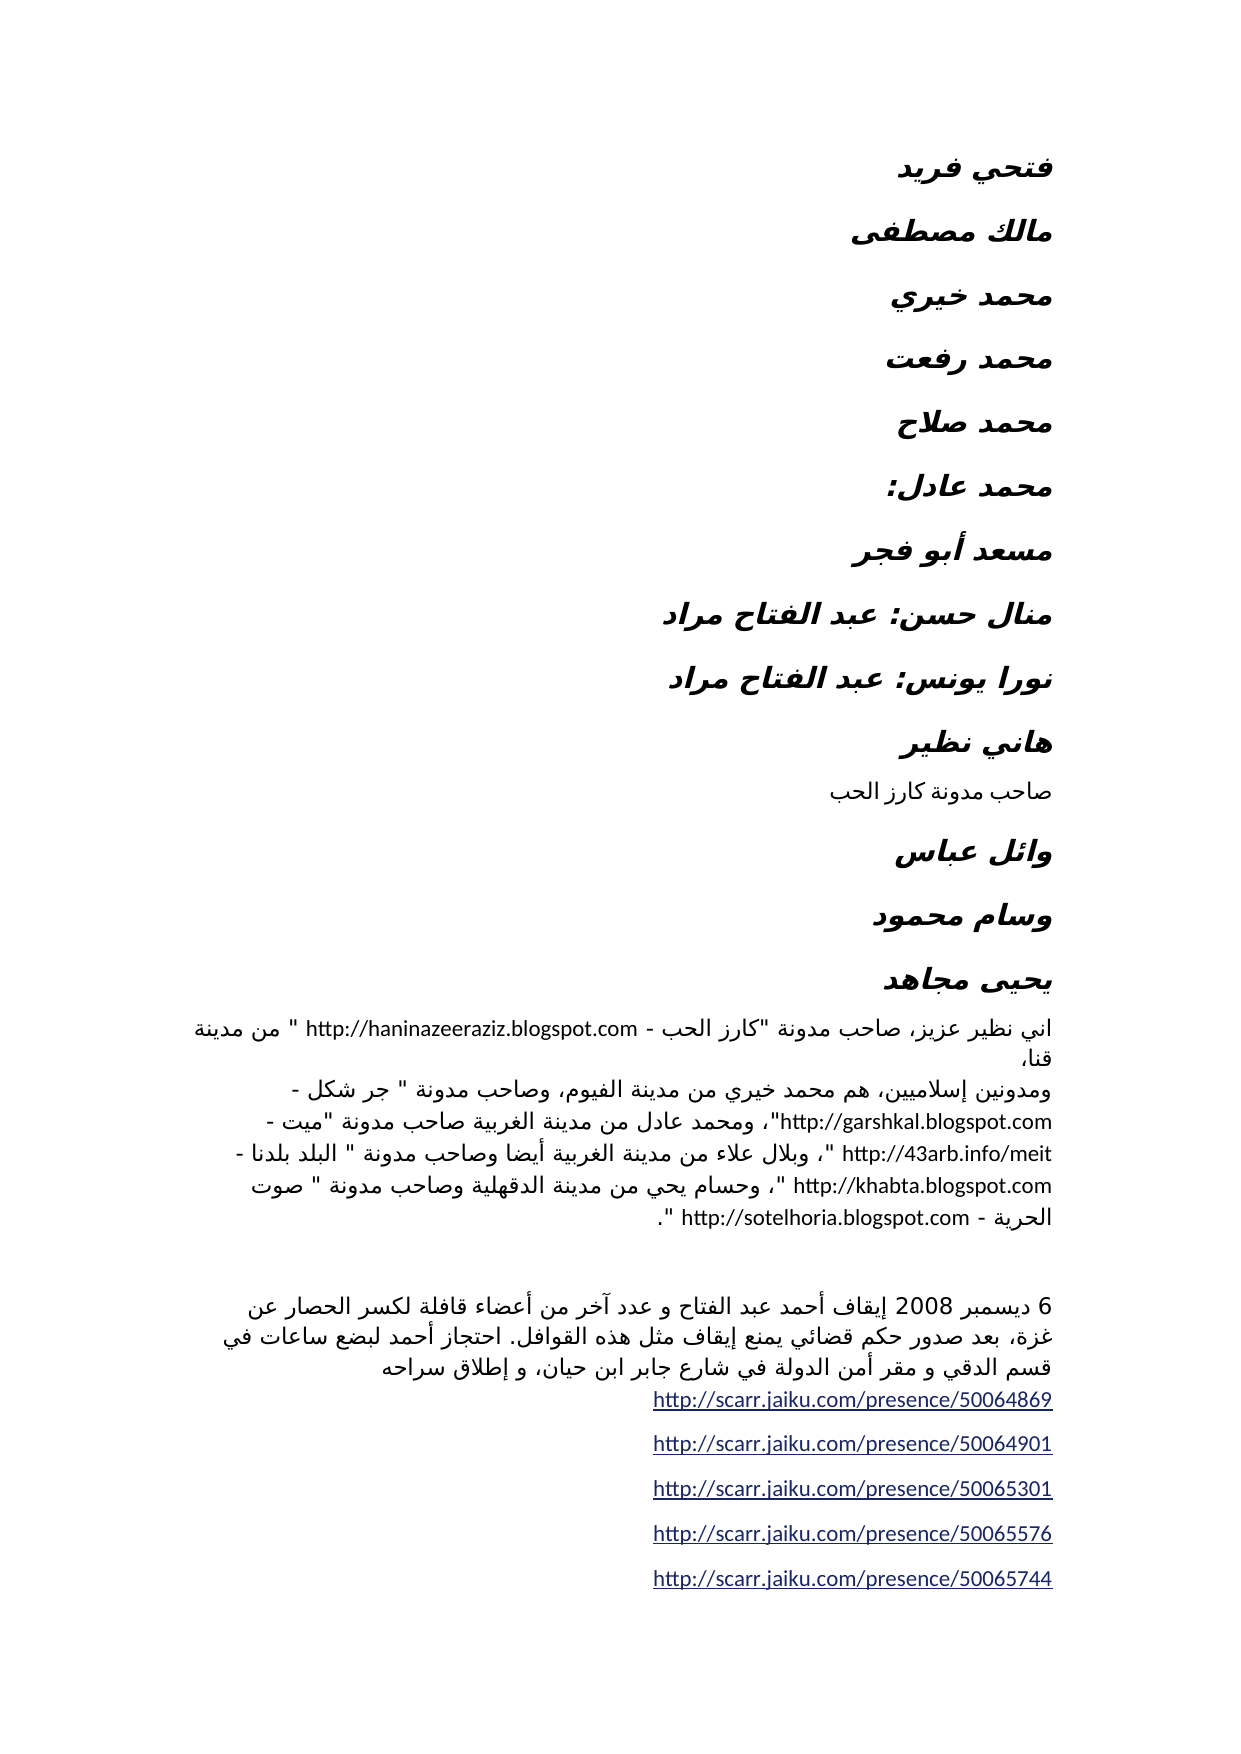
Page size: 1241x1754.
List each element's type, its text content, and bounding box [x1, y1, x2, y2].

subtitle محمد رفعت [187, 342, 1053, 376]
subtitle وائل عباس [187, 834, 1053, 868]
subtitle فتحي فريد [187, 150, 1053, 184]
text http://scarr.jaiku.com/presence/50064901 [187, 1429, 1053, 1458]
subtitle مالك مصطفى [187, 214, 1053, 248]
subtitle نورا يونس: عبد الفتاح مراد [187, 662, 1053, 696]
subtitle مسعد أبو فجر [187, 534, 1053, 568]
subtitle هاني نظير [187, 726, 1053, 759]
subtitle منال حسن: عبد الفتاح مراد [187, 598, 1053, 632]
text صاحب مدونة كارز الحب [187, 777, 1053, 805]
subtitle يحيى مجاهد [187, 962, 1053, 996]
subtitle وسام محمود [187, 898, 1053, 932]
text http://scarr.jaiku.com/presence/50065301 [187, 1474, 1053, 1502]
subtitle محمد خيري [187, 278, 1053, 312]
text http://scarr.jaiku.com/presence/50065744 [187, 1564, 1053, 1592]
subtitle محمد عادل: [187, 470, 1053, 504]
subtitle محمد صلاح [187, 406, 1053, 440]
text 6 ديسمبر 2008 إيقاف أحمد عبد الفتاح و عدد آخر من أعضاء قافلة لكسر الحصار عن غزة، بعد صدور حكم قضائي يمنع إيقاف مثل هذه القوافل. احتجاز أحمد لبضع ساعات في قسم الدقي و مقر أمن الدولة في شارع جابر ابن حيان، و إطلاق سراحه http://scarr.jaiku.com/presence/50064869 [187, 1293, 1053, 1413]
text اني نظير عزيز، صاحب مدونة "كارز الحب - http://haninazeeraziz.blogspot.com " من مدينة قنا، ومدونين إسلاميين، هم محمد خيري من مدينة الفيوم، وصاحب مدونة " جر شكل - http://garshkal.blogspot.com"، ومحمد عادل من مدينة الغربية صاحب مدونة "ميت - http://43arb.info/meit "، وبلال علاء من مدينة الغربية أيضا وصاحب مدونة " البلد بلدنا - http://khabta.blogspot.com "، وحسام يحي من مدينة الدقهلية وصاحب مدونة " صوت الحرية - http://sotelhoria.blogspot.com ". [187, 1014, 1053, 1231]
text http://scarr.jaiku.com/presence/50065576 [187, 1519, 1053, 1547]
